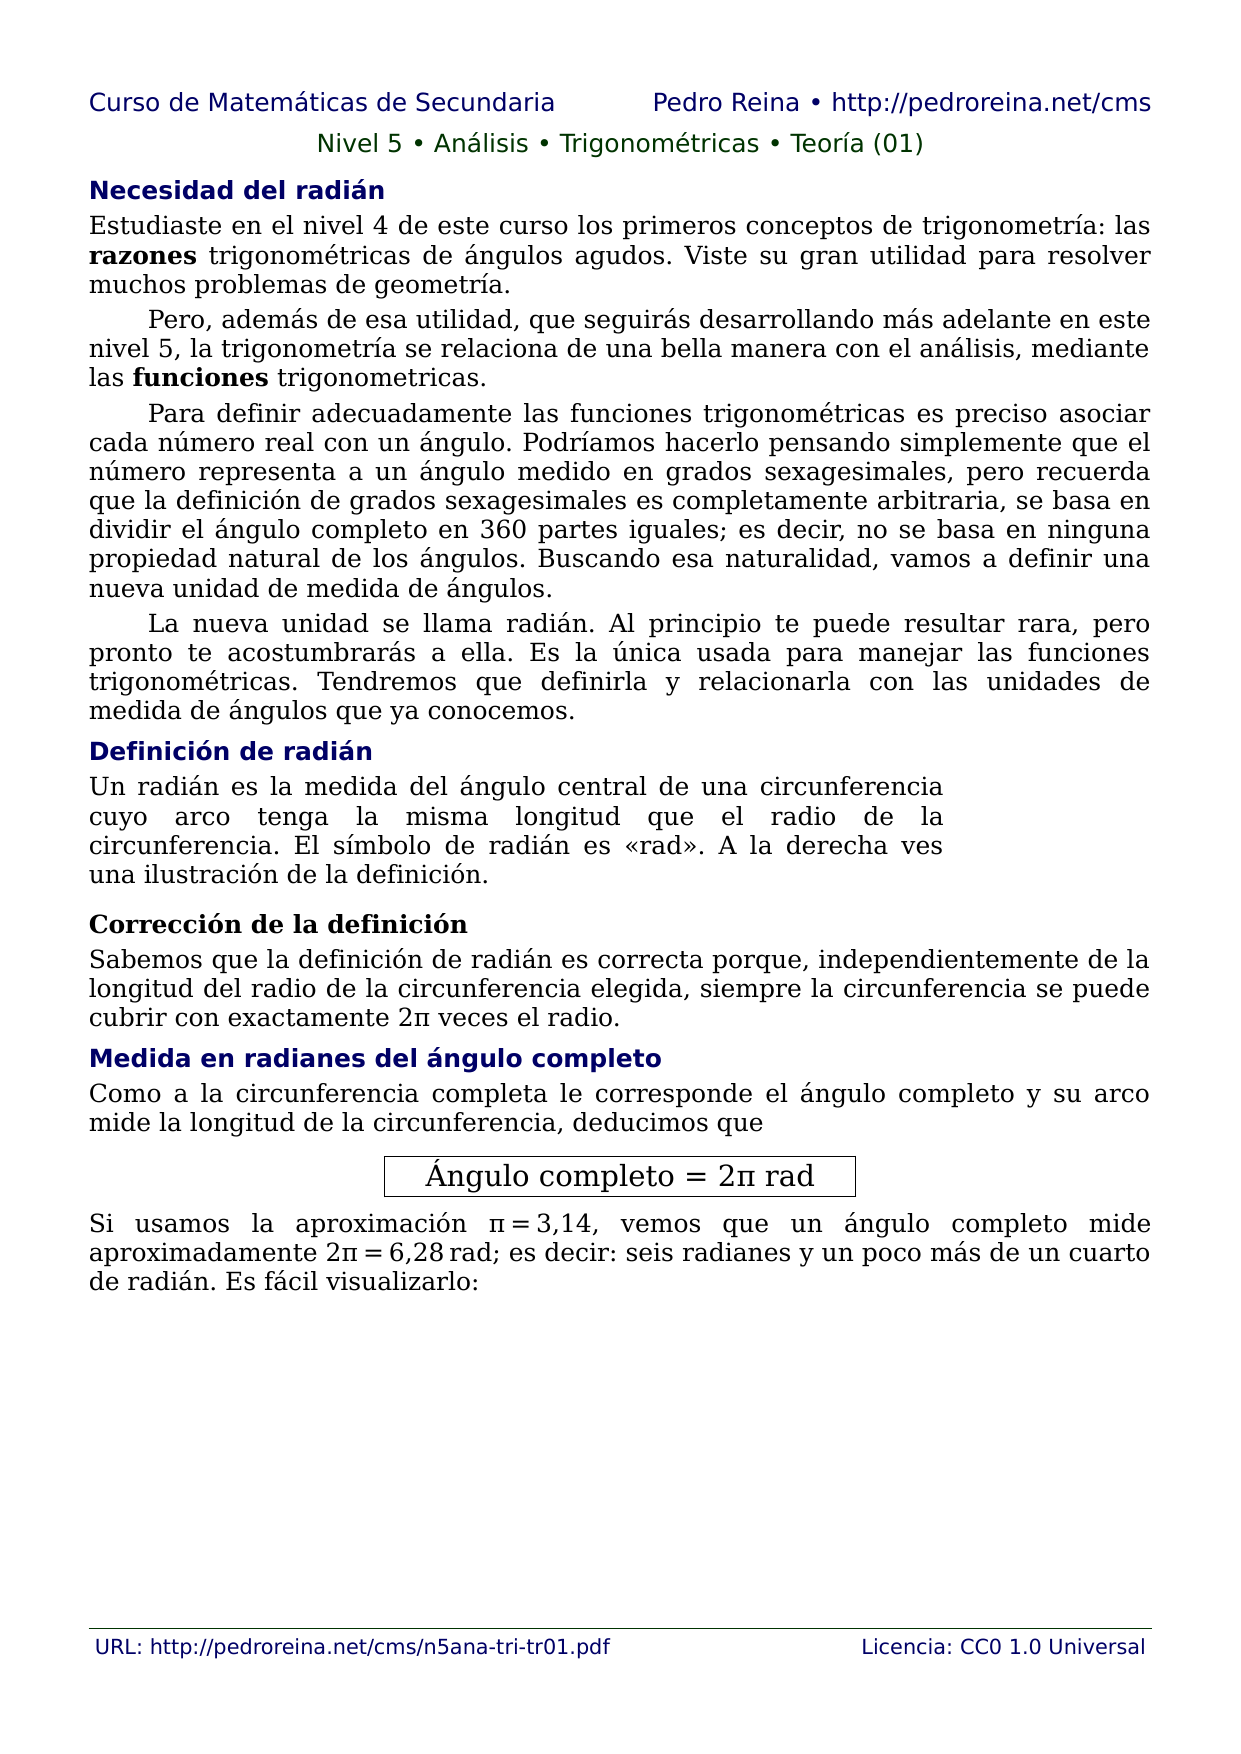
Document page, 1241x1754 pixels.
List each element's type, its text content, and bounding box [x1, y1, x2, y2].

text Curso de Matemáticas de Secundaria Pedro Reina • http://pedroreina.net/cms [88, 88, 1152, 118]
text Como a la circunferencia completa le corresponde el ángulo completo y su arco mide la longitud de la circunferencia, deducimos que [88, 1079, 1152, 1138]
text Si usamos la aproximación π = 3,14, vemos que un ángulo completo mide aproximadamente 2π = 6,28 rad; es decir: seis radianes y un poco más de un cuarto de radián. Es fácil visualizarlo: [88, 1209, 1152, 1297]
text Sabemos que la definición de radián es correcta porque, independientemente de la longitud del radio de la circunferencia elegida, siempre la circunferencia se puede cubrir con exactamente 2π veces el radio. [88, 945, 1152, 1032]
text La nueva unidad se llama radián. Al principio te puede resultar rara, pero pronto te acostumbrarás a ella. Es la única usada para manejar las funciones trigonométricas. Tendremos que definirla y relacionarla con las unidades de medida de ángulos que ya conocemos. [88, 609, 1152, 726]
text Un radián es la medida del ángulo central de una circunferencia cuyo arco tenga la misma longitud que el radio de la circunferencia. El símbolo de radián es «rad». A la derecha ves una ilustración de la definición. [88, 772, 1152, 889]
text Pero, además de esa utilidad, que seguirás desarrollando más adelante en este nivel 5, la trigonometría se relaciona de una bella manera con el análisis, mediante las funciones trigonometricas. [88, 305, 1152, 393]
text Definición de radián [88, 737, 1152, 767]
text Estudiaste en el nivel 4 de este curso los primeros conceptos de trigonometría: las razones trigonométricas de ángulos agudos. Viste su gran utilidad para resolver muchos problemas de geometría. [88, 211, 1152, 299]
text Necesidad del radián [88, 176, 1152, 206]
text Corrección de la definición [88, 910, 1152, 939]
text Medida en radianes del ángulo completo [88, 1044, 1152, 1073]
text Ángulo completo = 2π rad [385, 1157, 855, 1196]
text Nivel 5 • Análisis • Trigonométricas • Teoría (01) [88, 129, 1152, 159]
text Para definir adecuadamente las funciones trigonométricas es preciso asociar cada número real con un ángulo. Podríamos hacerlo pensando simplemente que el número representa a un ángulo medido en grados sexagesimales, pero recuerda que la definición de grados sexagesimales es completamente arbitraria, se basa en dividir el ángulo completo en 360 partes iguales; es decir, no se basa en ninguna propiedad natural de los ángulos. Buscando esa naturalidad, vamos a definir una nueva unidad de medida de ángulos. [88, 399, 1152, 603]
